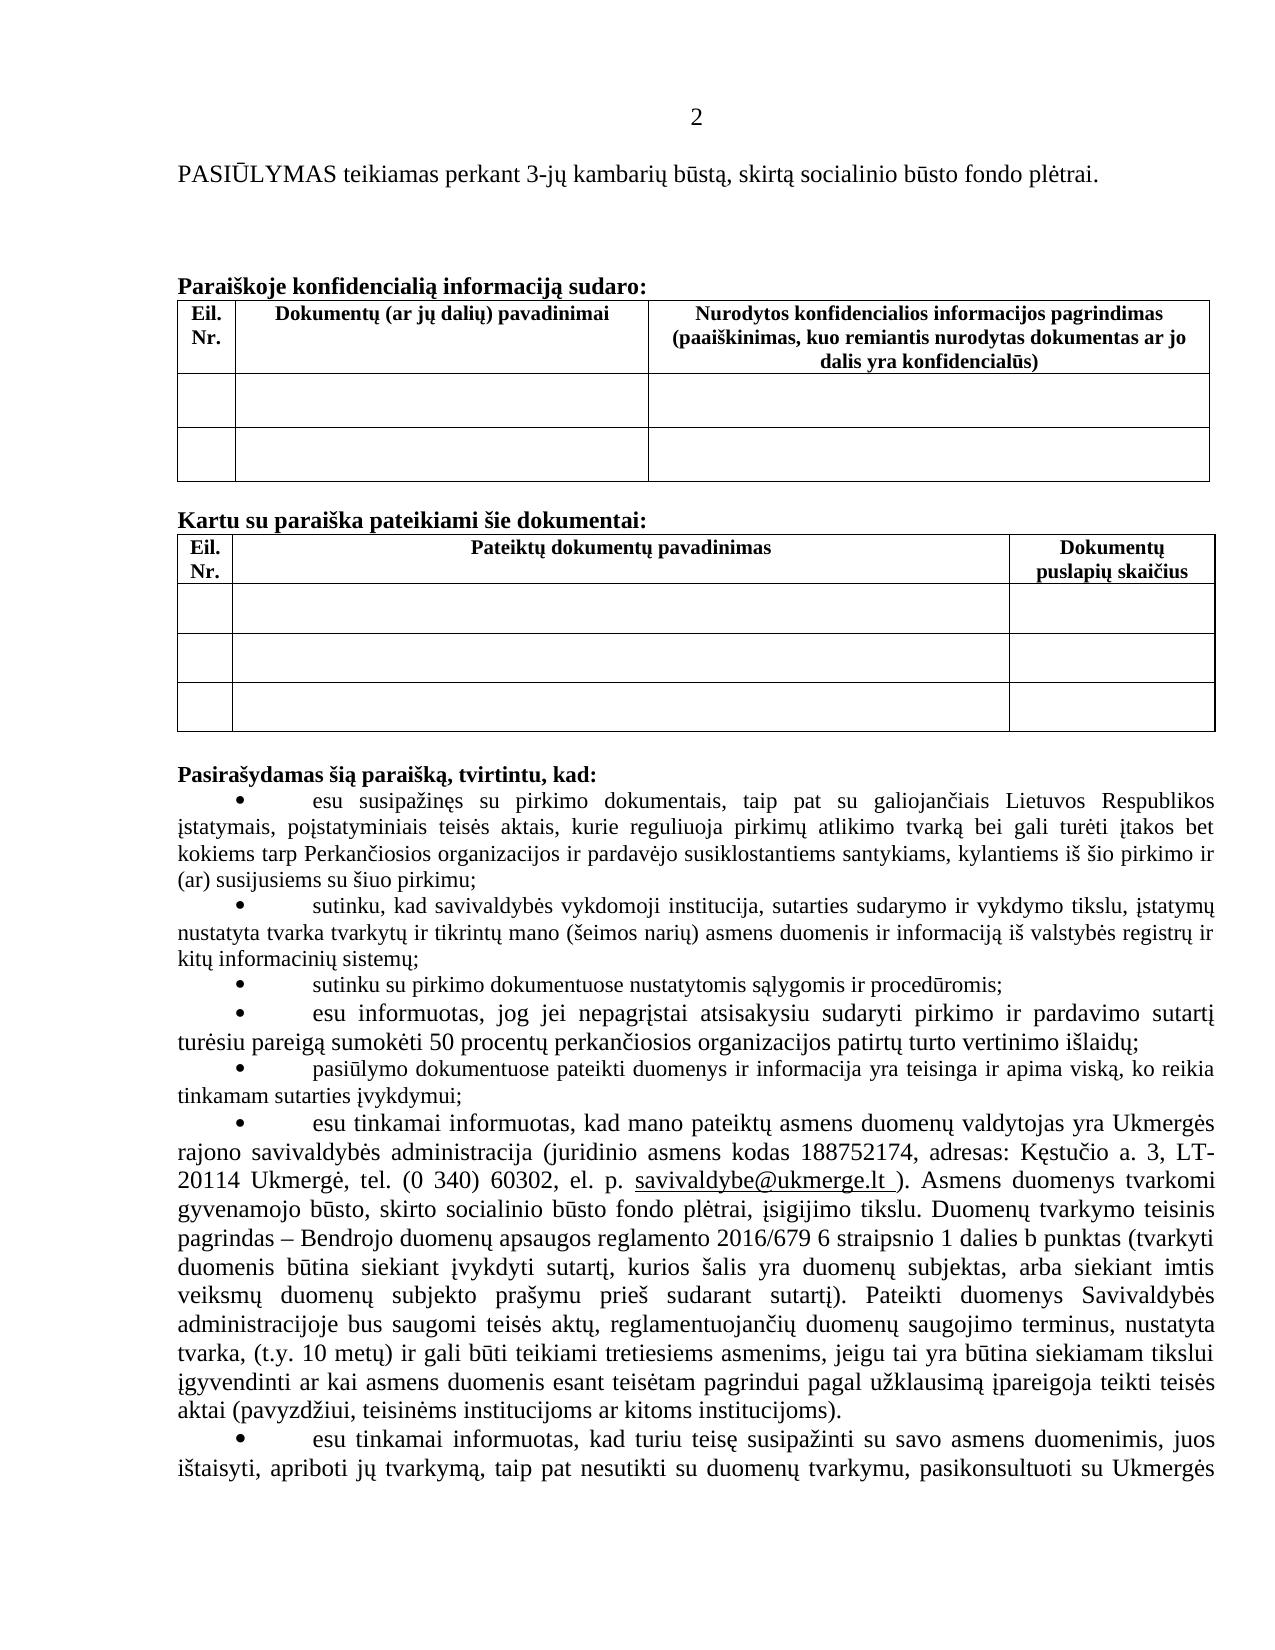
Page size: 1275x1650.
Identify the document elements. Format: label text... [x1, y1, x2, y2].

table_cell [178, 634, 232, 682]
table_header Nurodytos konfidencialios informacijos pagrindimas (paaiškinimas, kuo remiantis nurodytas dokumentas ar jo dalis yra konfidencialūs) [649, 301, 1209, 373]
table_header Eil. Nr. [178, 301, 235, 373]
table_cell [233, 584, 1009, 632]
text  sutinku, kad savivaldybės vykdomoji institucija, sutarties sudarymo ir vykdymo tikslu, įstatymų nustatyta tvarka tvarkytų ir tikrintų mano (šeimos narių) asmens duomenis ir informaciją iš valstybės registrų ir kitų informacinių sistemų; [177, 892, 1216, 971]
text  sutinku su pirkimo dokumentuose nustatytomis sąlygomis ir procedūromis; [177, 971, 1216, 998]
table_cell [1010, 634, 1214, 682]
table_cell [1010, 683, 1214, 731]
table_cell [178, 584, 232, 632]
table_header Pateiktų dokumentų pavadinimas [233, 535, 1009, 583]
text  esu tinkamai informuotas, kad mano pateiktų asmens duomenų valdytojas yra Ukmergės rajono savivaldybės administracija (juridinio asmens kodas 188752174, adresas: Kęstučio a. 3, LT-20114 Ukmergė, tel. (0 340) 60302, el. p. savivaldybe@ukmerge.lt ). Asmens duomenys tvarkomi gyvenamojo būsto, skirto socialinio būsto fondo plėtrai, įsigijimo tikslu. Duomenų tvarkymo teisinis pagrindas – Bendrojo duomenų apsaugos reglamento 2016/679 6 straipsnio 1 dalies b punktas (tvarkyti duomenis būtina siekiant įvykdyti sutartį, kurios šalis yra duomenų subjektas, arba siekiant imtis veiksmų duomenų subjekto prašymu prieš sudarant sutartį). Pateikti duomenys Savivaldybės administracijoje bus saugomi teisės aktų, reglamentuojančių duomenų saugojimo terminus, nustatyta tvarka, (t.y. 10 metų) ir gali būti teikiami tretiesiems asmenims, jeigu tai yra būtina siekiamam tikslui įgyvendinti ar kai asmens duomenis esant teisėtam pagrindui pagal užklausimą įpareigoja teikti teisės aktai (pavyzdžiui, teisinėms institucijoms ar kitoms institucijoms). [177, 1108, 1216, 1424]
table_header Dokumentų puslapių skaičius [1010, 535, 1214, 583]
text Paraiškoje konfidencialią informaciją sudaro: [177, 272, 1216, 300]
table_cell [1010, 584, 1214, 632]
table_cell [236, 374, 648, 427]
table_cell [178, 683, 232, 731]
table_cell [233, 683, 1009, 731]
text  esu tinkamai informuotas, kad turiu teisę susipažinti su savo asmens duomenimis, juos ištaisyti, apriboti jų tvarkymą, taip pat nesutikti su duomenų tvarkymu, pasikonsultuoti su Ukmergės [177, 1424, 1216, 1482]
table_cell [178, 428, 235, 481]
text Pasirašydamas šią paraišką, tvirtintu, kad: [177, 761, 1216, 787]
table_cell [236, 428, 648, 481]
table_cell [649, 374, 1209, 427]
text  esu susipažinęs su pirkimo dokumentais, taip pat su galiojančiais Lietuvos Respublikos įstatymais, poįstatyminiais teisės aktais, kurie reguliuoja pirkimų atlikimo tvarką bei gali turėti įtakos bet kokiems tarp Perkančiosios organizacijos ir pardavėjo susiklostantiems santykiams, kylantiems iš šio pirkimo ir (ar) susijusiems su šiuo pirkimu; [177, 787, 1216, 892]
text PASIŪLYMAS teikiamas perkant 3-jų kambarių būstą, skirtą socialinio būsto fondo plėtrai. [177, 159, 1216, 188]
text Kartu su paraiška pateikiami šie dokumentai: [177, 507, 1216, 534]
table_header Eil. Nr. [178, 535, 232, 583]
table_cell [178, 374, 235, 427]
text  esu informuotas, jog jei nepagrįstai atsisakysiu sudaryti pirkimo ir pardavimo sutartį turėsiu pareigą sumokėti 50 procentų perkančiosios organizacijos patirtų turto vertinimo išlaidų; [177, 998, 1216, 1055]
table_cell [233, 634, 1009, 682]
text  pasiūlymo dokumentuose pateikti duomenys ir informacija yra teisinga ir apima viską, ko reikia tinkamam sutarties įvykdymui; [177, 1055, 1216, 1108]
table_cell [649, 428, 1209, 481]
table_header Dokumentų (ar jų dalių) pavadinimai [236, 301, 648, 373]
